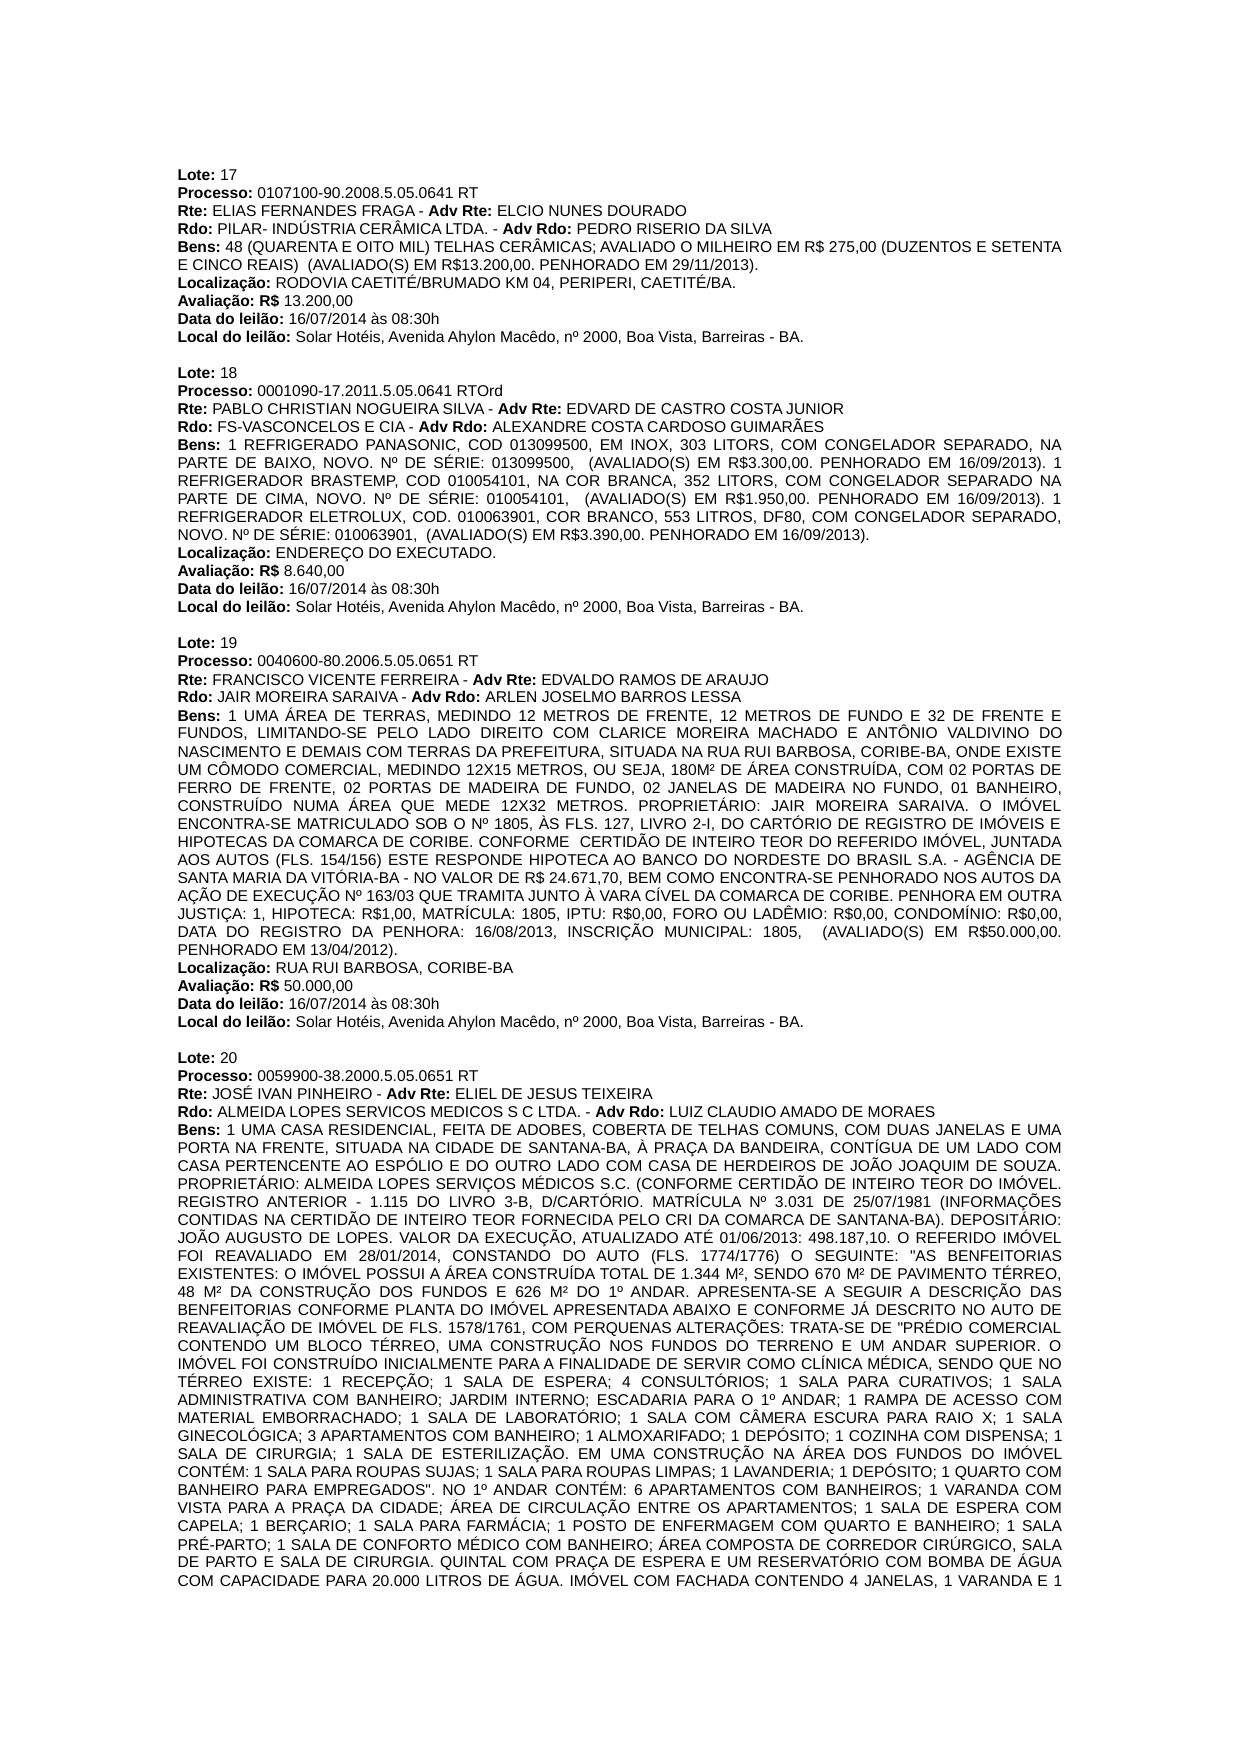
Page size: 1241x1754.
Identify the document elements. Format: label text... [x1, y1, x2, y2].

text Processo: 0040600-80.2006.5.05.0651 RT [177, 652, 1063, 670]
text Data do leilão: 16/07/2014 às 08:30h [177, 310, 1063, 328]
text Rdo: FS-VASCONCELOS E CIA - Adv Rdo: ALEXANDRE COSTA CARDOSO GUIMARÃES [177, 418, 1063, 436]
text Avaliação: R$ 13.200,00 [177, 292, 1063, 310]
text Local do leilão: Solar Hotéis, Avenida Ahylon Macêdo, nº 2000, Boa Vista, Barreiras - BA. [177, 598, 1063, 616]
text Localização: RUA RUI BARBOSA, CORIBE-BA [177, 958, 1063, 977]
text Avaliação: R$ 8.640,00 [177, 562, 1063, 580]
text Data do leilão: 16/07/2014 às 08:30h [177, 580, 1063, 598]
text Lote: 19 [177, 634, 1063, 652]
text Rdo: JAIR MOREIRA SARAIVA - Adv Rdo: ARLEN JOSELMO BARROS LESSA [177, 688, 1063, 706]
text Local do leilão: Solar Hotéis, Avenida Ahylon Macêdo, nº 2000, Boa Vista, Barreiras - BA. [177, 328, 1063, 346]
text Bens: 1 UMA CASA RESIDENCIAL, FEITA DE ADOBES, COBERTA DE TELHAS COMUNS, COM DUAS JANELAS E UMA PORTA NA FRENTE, SITUADA NA CIDADE DE SANTANA-BA, À PRAÇA DA BANDEIRA, CONTÍGUA DE UM LADO COM CASA PERTENCENTE AO ESPÓLIO E DO OUTRO LADO COM CASA DE HERDEIROS DE JOÃO JOAQUIM DE SOUZA. PROPRIETÁRIO: ALMEIDA LOPES SERVIÇOS MÉDICOS S.C. (CONFORME CERTIDÃO DE INTEIRO TEOR DO IMÓVEL. REGISTRO ANTERIOR - 1.115 DO LIVRO 3-B, D/CARTÓRIO. MATRÍCULA Nº 3.031 DE 25/07/1981 (INFORMAÇÕES CONTIDAS NA CERTIDÃO DE INTEIRO TEOR FORNECIDA PELO CRI DA COMARCA DE SANTANA-BA). DEPOSITÁRIO: JOÃO AUGUSTO DE LOPES. VALOR DA EXECUÇÃO, ATUALIZADO ATÉ 01/06/2013: 498.187,10. O REFERIDO IMÓVEL FOI REAVALIADO EM 28/01/2014, CONSTANDO DO AUTO (FLS. 1774/1776) O SEGUINTE: "AS BENFEITORIAS EXISTENTES: O IMÓVEL POSSUI A ÁREA CONSTRUÍDA TOTAL DE 1.344 M², SENDO 670 M² DE PAVIMENTO TÉRREO, 48 M² DA CONSTRUÇÃO DOS FUNDOS E 626 M² DO 1º ANDAR. APRESENTA-SE A SEGUIR A DESCRIÇÃO DAS BENFEITORIAS CONFORME PLANTA DO IMÓVEL APRESENTADA ABAIXO E CONFORME JÁ DESCRITO NO AUTO DE REAVALIAÇÃO DE IMÓVEL DE FLS. 1578/1761, COM PERQUENAS ALTERAÇÕES: TRATA-SE DE "PRÉDIO COMERCIAL CONTENDO UM BLOCO TÉRREO, UMA CONSTRUÇÃO NOS FUNDOS DO TERRENO E UM ANDAR SUPERIOR. O IMÓVEL FOI CONSTRUÍDO INICIALMENTE PARA A FINALIDADE DE SERVIR COMO CLÍNICA MÉDICA, SENDO QUE NO TÉRREO EXISTE: 1 RECEPÇÃO; 1 SALA DE ESPERA; 4 CONSULTÓRIOS; 1 SALA PARA CURATIVOS; 1 SALA ADMINISTRATIVA COM BANHEIRO; JARDIM INTERNO; ESCADARIA PARA O 1º ANDAR; 1 RAMPA DE ACESSO COM MATERIAL EMBORRACHADO; 1 SALA DE LABORATÓRIO; 1 SALA COM CÂMERA ESCURA PARA RAIO X; 1 SALA GINECOLÓGICA; 3 APARTAMENTOS COM BANHEIRO; 1 ALMOXARIFADO; 1 DEPÓSITO; 1 COZINHA COM DISPENSA; 1 SALA DE CIRURGIA; 1 SALA DE ESTERILIZAÇÃO. EM UMA CONSTRUÇÃO NA ÁREA DOS FUNDOS DO IMÓVEL CONTÉM: 1 SALA PARA ROUPAS SUJAS; 1 SALA PARA ROUPAS LIMPAS; 1 LAVANDERIA; 1 DEPÓSITO; 1 QUARTO COM BANHEIRO PARA EMPREGADOS". NO 1º ANDAR CONTÉM: 6 APARTAMENTOS COM BANHEIROS; 1 VARANDA COM VISTA PARA A PRAÇA DA CIDADE; ÁREA DE CIRCULAÇÃO ENTRE OS APARTAMENTOS; 1 SALA DE ESPERA COM CAPELA; 1 BERÇARIO; 1 SALA PARA FARMÁCIA; 1 POSTO DE ENFERMAGEM COM QUARTO E BANHEIRO; 1 SALA PRÉ-PARTO; 1 SALA DE CONFORTO MÉDICO COM BANHEIRO; ÁREA COMPOSTA DE CORREDOR CIRÚRGICO, SALA DE PARTO E SALA DE CIRURGIA. QUINTAL COM PRAÇA DE ESPERA E UM RESERVATÓRIO COM BOMBA DE ÁGUA COM CAPACIDADE PARA 20.000 LITROS DE ÁGUA. IMÓVEL COM FACHADA CONTENDO 4 JANELAS, 1 VARANDA E 1 [177, 1121, 1063, 1589]
text Rte: ELIAS FERNANDES FRAGA - Adv Rte: ELCIO NUNES DOURADO [177, 202, 1063, 220]
text Rte: FRANCISCO VICENTE FERREIRA - Adv Rte: EDVALDO RAMOS DE ARAUJO [177, 670, 1063, 688]
text Lote: 18 [177, 364, 1063, 382]
text Local do leilão: Solar Hotéis, Avenida Ahylon Macêdo, nº 2000, Boa Vista, Barreiras - BA. [177, 1013, 1063, 1031]
text Rdo: ALMEIDA LOPES SERVICOS MEDICOS S C LTDA. - Adv Rdo: LUIZ CLAUDIO AMADO DE MORAES [177, 1103, 1063, 1121]
text Bens: 1 UMA ÁREA DE TERRAS, MEDINDO 12 METROS DE FRENTE, 12 METROS DE FUNDO E 32 DE FRENTE E FUNDOS, LIMITANDO-SE PELO LADO DIREITO COM CLARICE MOREIRA MACHADO E ANTÔNIO VALDIVINO DO NASCIMENTO E DEMAIS COM TERRAS DA PREFEITURA, SITUADA NA RUA RUI BARBOSA, CORIBE-BA, ONDE EXISTE UM CÔMODO COMERCIAL, MEDINDO 12X15 METROS, OU SEJA, 180M² DE ÁREA CONSTRUÍDA, COM 02 PORTAS DE FERRO DE FRENTE, 02 PORTAS DE MADEIRA DE FUNDO, 02 JANELAS DE MADEIRA NO FUNDO, 01 BANHEIRO, CONSTRUÍDO NUMA ÁREA QUE MEDE 12X32 METROS. PROPRIETÁRIO: JAIR MOREIRA SARAIVA. O IMÓVEL ENCONTRA-SE MATRICULADO SOB O Nº 1805, ÀS FLS. 127, LIVRO 2-I, DO CARTÓRIO DE REGISTRO DE IMÓVEIS E HIPOTECAS DA COMARCA DE CORIBE. CONFORME CERTIDÃO DE INTEIRO TEOR DO REFERIDO IMÓVEL, JUNTADA AOS AUTOS (FLS. 154/156) ESTE RESPONDE HIPOTECA AO BANCO DO NORDESTE DO BRASIL S.A. - AGÊNCIA DE SANTA MARIA DA VITÓRIA-BA - NO VALOR DE R$ 24.671,70, BEM COMO ENCONTRA-SE PENHORADO NOS AUTOS DA AÇÃO DE EXECUÇÃO Nº 163/03 QUE TRAMITA JUNTO À VARA CÍVEL DA COMARCA DE CORIBE. PENHORA EM OUTRA JUSTIÇA: 1, HIPOTECA: R$1,00, MATRÍCULA: 1805, IPTU: R$0,00, FORO OU LADÊMIO: R$0,00, CONDOMÍNIO: R$0,00, DATA DO REGISTRO DA PENHORA: 16/08/2013, INSCRIÇÃO MUNICIPAL: 1805, (AVALIADO(S) EM R$50.000,00. PENHORADO EM 13/04/2012). [177, 706, 1063, 958]
text Bens: 1 REFRIGERADO PANASONIC, COD 013099500, EM INOX, 303 LITORS, COM CONGELADOR SEPARADO, NA PARTE DE BAIXO, NOVO. Nº DE SÉRIE: 013099500, (AVALIADO(S) EM R$3.300,00. PENHORADO EM 16/09/2013). 1 REFRIGERADOR BRASTEMP, COD 010054101, NA COR BRANCA, 352 LITORS, COM CONGELADOR SEPARADO NA PARTE DE CIMA, NOVO. Nº DE SÉRIE: 010054101, (AVALIADO(S) EM R$1.950,00. PENHORADO EM 16/09/2013). 1 REFRIGERADOR ELETROLUX, COD. 010063901, COR BRANCO, 553 LITROS, DF80, COM CONGELADOR SEPARADO, NOVO. Nº DE SÉRIE: 010063901, (AVALIADO(S) EM R$3.390,00. PENHORADO EM 16/09/2013). [177, 436, 1063, 544]
text Processo: 0059900-38.2000.5.05.0651 RT [177, 1067, 1063, 1085]
text Rte: JOSÉ IVAN PINHEIRO - Adv Rte: ELIEL DE JESUS TEIXEIRA [177, 1085, 1063, 1103]
text Data do leilão: 16/07/2014 às 08:30h [177, 994, 1063, 1013]
text Processo: 0001090-17.2011.5.05.0641 RTOrd [177, 382, 1063, 400]
text Lote: 17 [177, 166, 1063, 184]
text Processo: 0107100-90.2008.5.05.0641 RT [177, 184, 1063, 202]
text Avaliação: R$ 50.000,00 [177, 977, 1063, 994]
text Rte: PABLO CHRISTIAN NOGUEIRA SILVA - Adv Rte: EDVARD DE CASTRO COSTA JUNIOR [177, 400, 1063, 418]
text Localização: RODOVIA CAETITÉ/BRUMADO KM 04, PERIPERI, CAETITÉ/BA. [177, 274, 1063, 292]
text Bens: 48 (QUARENTA E OITO MIL) TELHAS CERÂMICAS; AVALIADO O MILHEIRO EM R$ 275,00 (DUZENTOS E SETENTA E CINCO REAIS) (AVALIADO(S) EM R$13.200,00. PENHORADO EM 29/11/2013). [177, 238, 1063, 274]
text Localização: ENDEREÇO DO EXECUTADO. [177, 544, 1063, 562]
text Rdo: PILAR- INDÚSTRIA CERÂMICA LTDA. - Adv Rdo: PEDRO RISERIO DA SILVA [177, 220, 1063, 238]
text Lote: 20 [177, 1049, 1063, 1067]
